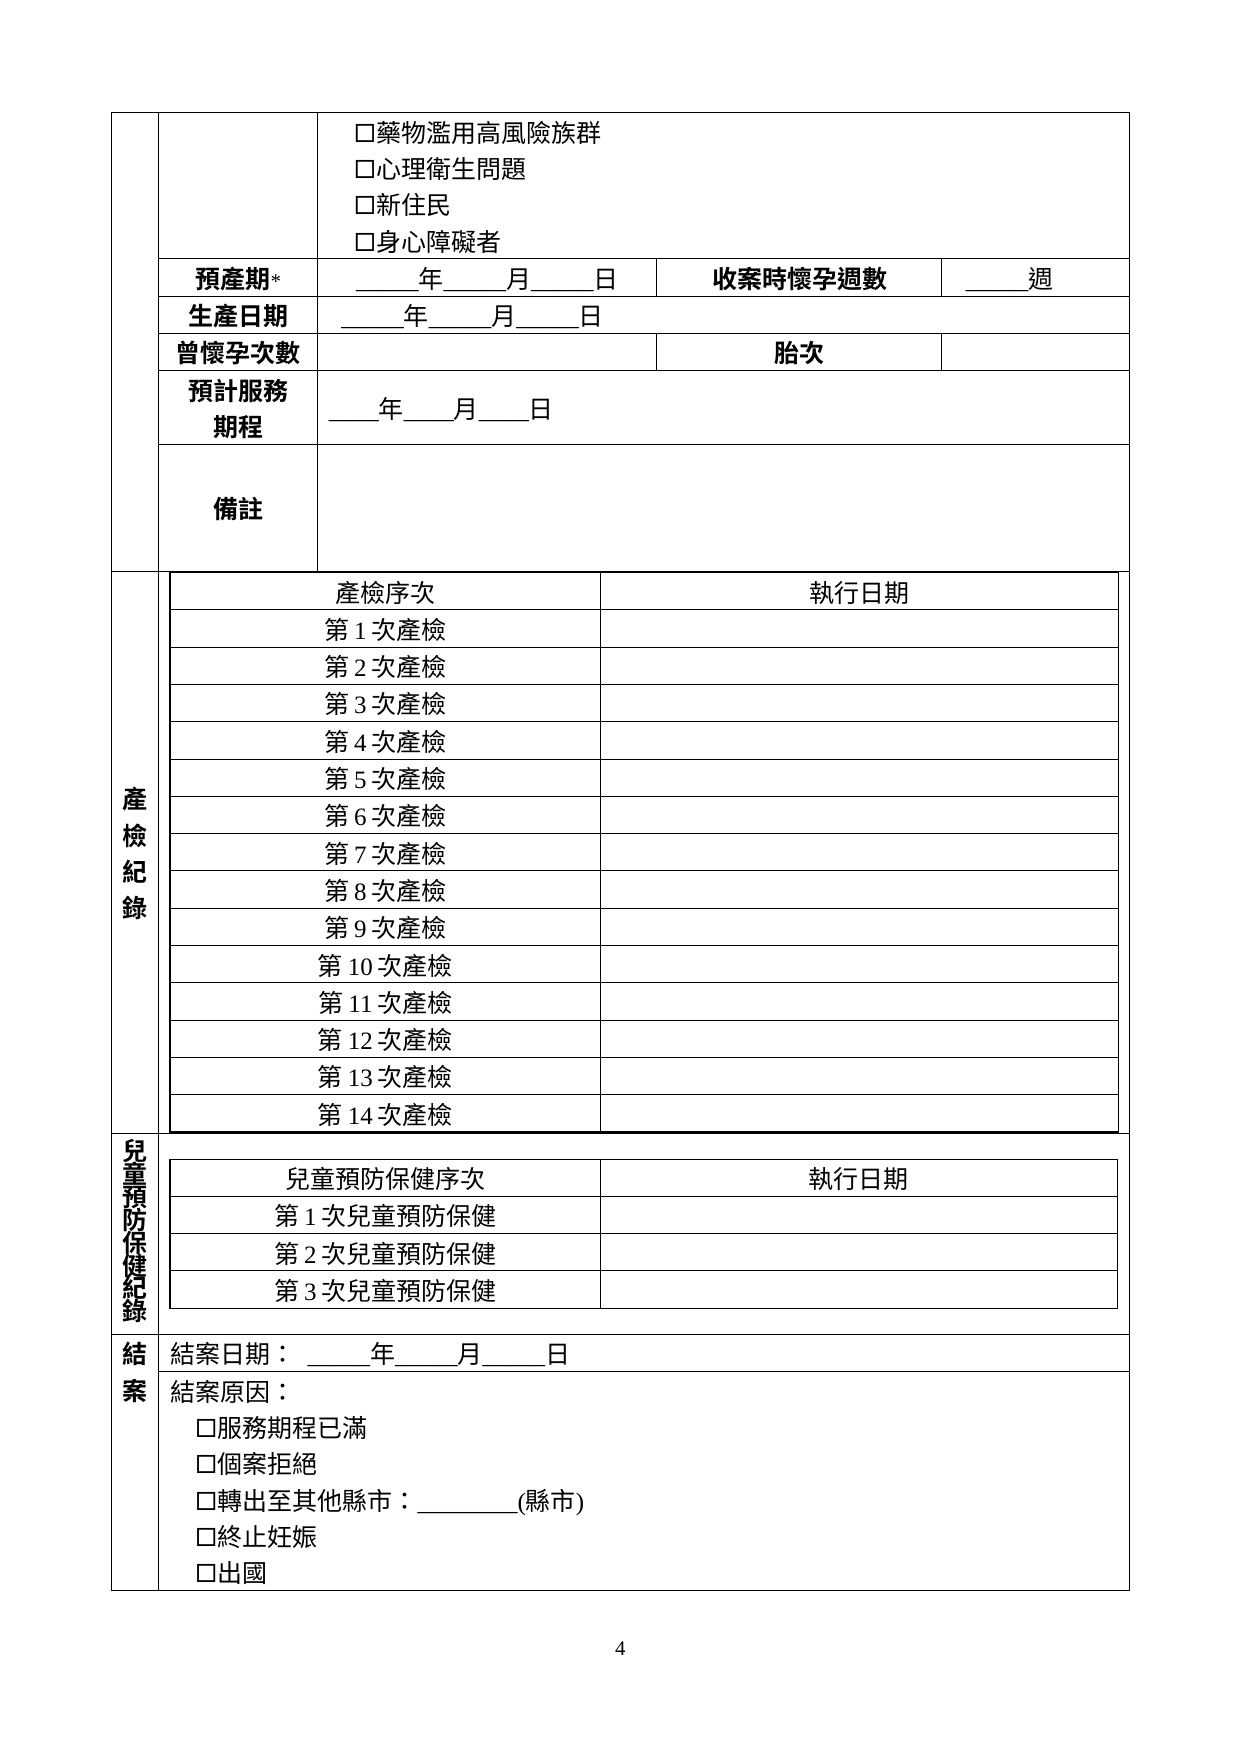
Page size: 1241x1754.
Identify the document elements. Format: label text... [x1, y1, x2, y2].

table_cell 第9次產檢 [171, 909, 600, 945]
table_cell [601, 834, 1118, 870]
table_cell 產檢紀錄 [112, 572, 158, 1132]
table_cell [159, 113, 317, 258]
table_cell 第3次兒童預防保健 [171, 1271, 600, 1308]
table_cell [601, 610, 1118, 647]
table_cell 第8次產檢 [171, 871, 600, 908]
table_cell 曾懷孕次數 [159, 334, 317, 370]
table_cell 第6次產檢 [171, 797, 600, 833]
table_header 產檢序次 [171, 573, 600, 609]
table_cell [601, 1197, 1117, 1233]
table_cell 第2次產檢 [171, 648, 600, 684]
table_cell [601, 685, 1118, 721]
table_cell [601, 946, 1118, 982]
table_cell 兒童預防保健紀錄 [112, 1134, 158, 1334]
table_cell [601, 1095, 1118, 1131]
table_cell 備註 [159, 445, 317, 571]
table_cell [601, 983, 1118, 1019]
table_cell _____年_____月_____日 [318, 259, 656, 296]
table_cell [601, 909, 1118, 945]
table_header 兒童預防保健序次 [171, 1160, 600, 1196]
table_header 執行日期 [601, 573, 1118, 609]
table_cell 預產期* [159, 259, 317, 296]
table_cell [942, 334, 1129, 370]
table_cell 第10次產檢 [171, 946, 600, 982]
table_cell 預計服務 期程 [159, 371, 317, 444]
table_cell [601, 1021, 1118, 1057]
table_cell 第1次兒童預防保健 [171, 1197, 600, 1233]
table_cell [601, 1058, 1118, 1094]
table_cell [318, 445, 1129, 571]
table_cell [601, 797, 1118, 833]
table_cell [1119, 572, 1129, 1132]
table_cell 第7次產檢 [171, 834, 600, 870]
table_cell _____週 [942, 259, 1129, 296]
table_cell ____年____月____日 [318, 371, 1129, 444]
table_cell 第3次產檢 [171, 685, 600, 721]
table_cell 胎次 [657, 334, 941, 370]
table_cell [601, 871, 1118, 908]
table_cell [112, 113, 158, 571]
table_cell 結案原因： 服務期程已滿 個案拒絕 轉出至其他縣市：________(縣市) 終止妊娠 出國 [159, 1372, 1129, 1590]
table_cell 第5次產檢 [171, 760, 600, 796]
table_cell 生產日期 [159, 297, 317, 333]
table_cell 第13次產檢 [171, 1058, 600, 1094]
table_cell 第12次產檢 [171, 1021, 600, 1057]
table_cell 第14次產檢 [171, 1095, 600, 1131]
table_cell [601, 760, 1118, 796]
table_cell 第2次兒童預防保健 [171, 1234, 600, 1270]
table_cell 結案 [112, 1335, 158, 1590]
table_cell [601, 648, 1118, 684]
table_cell [601, 1271, 1117, 1308]
table_cell [159, 1134, 1129, 1334]
table_cell 收案時懷孕週數 [657, 259, 941, 296]
table_cell 第4次產檢 [171, 722, 600, 758]
table_cell _____年_____月_____日 [318, 297, 1129, 333]
table_cell [601, 1234, 1117, 1270]
table_cell 第11次產檢 [171, 983, 600, 1019]
table_cell [318, 334, 656, 370]
table_cell [159, 572, 169, 1132]
table_cell 第1次產檢 [171, 610, 600, 647]
table_cell [601, 722, 1118, 758]
table_cell 藥物濫用高風險族群 心理衛生問題 新住民 身心障礙者 [318, 113, 1129, 258]
table_header 執行日期 [601, 1160, 1117, 1196]
table_cell 結案日期： _____年_____月_____日 [159, 1335, 1129, 1371]
